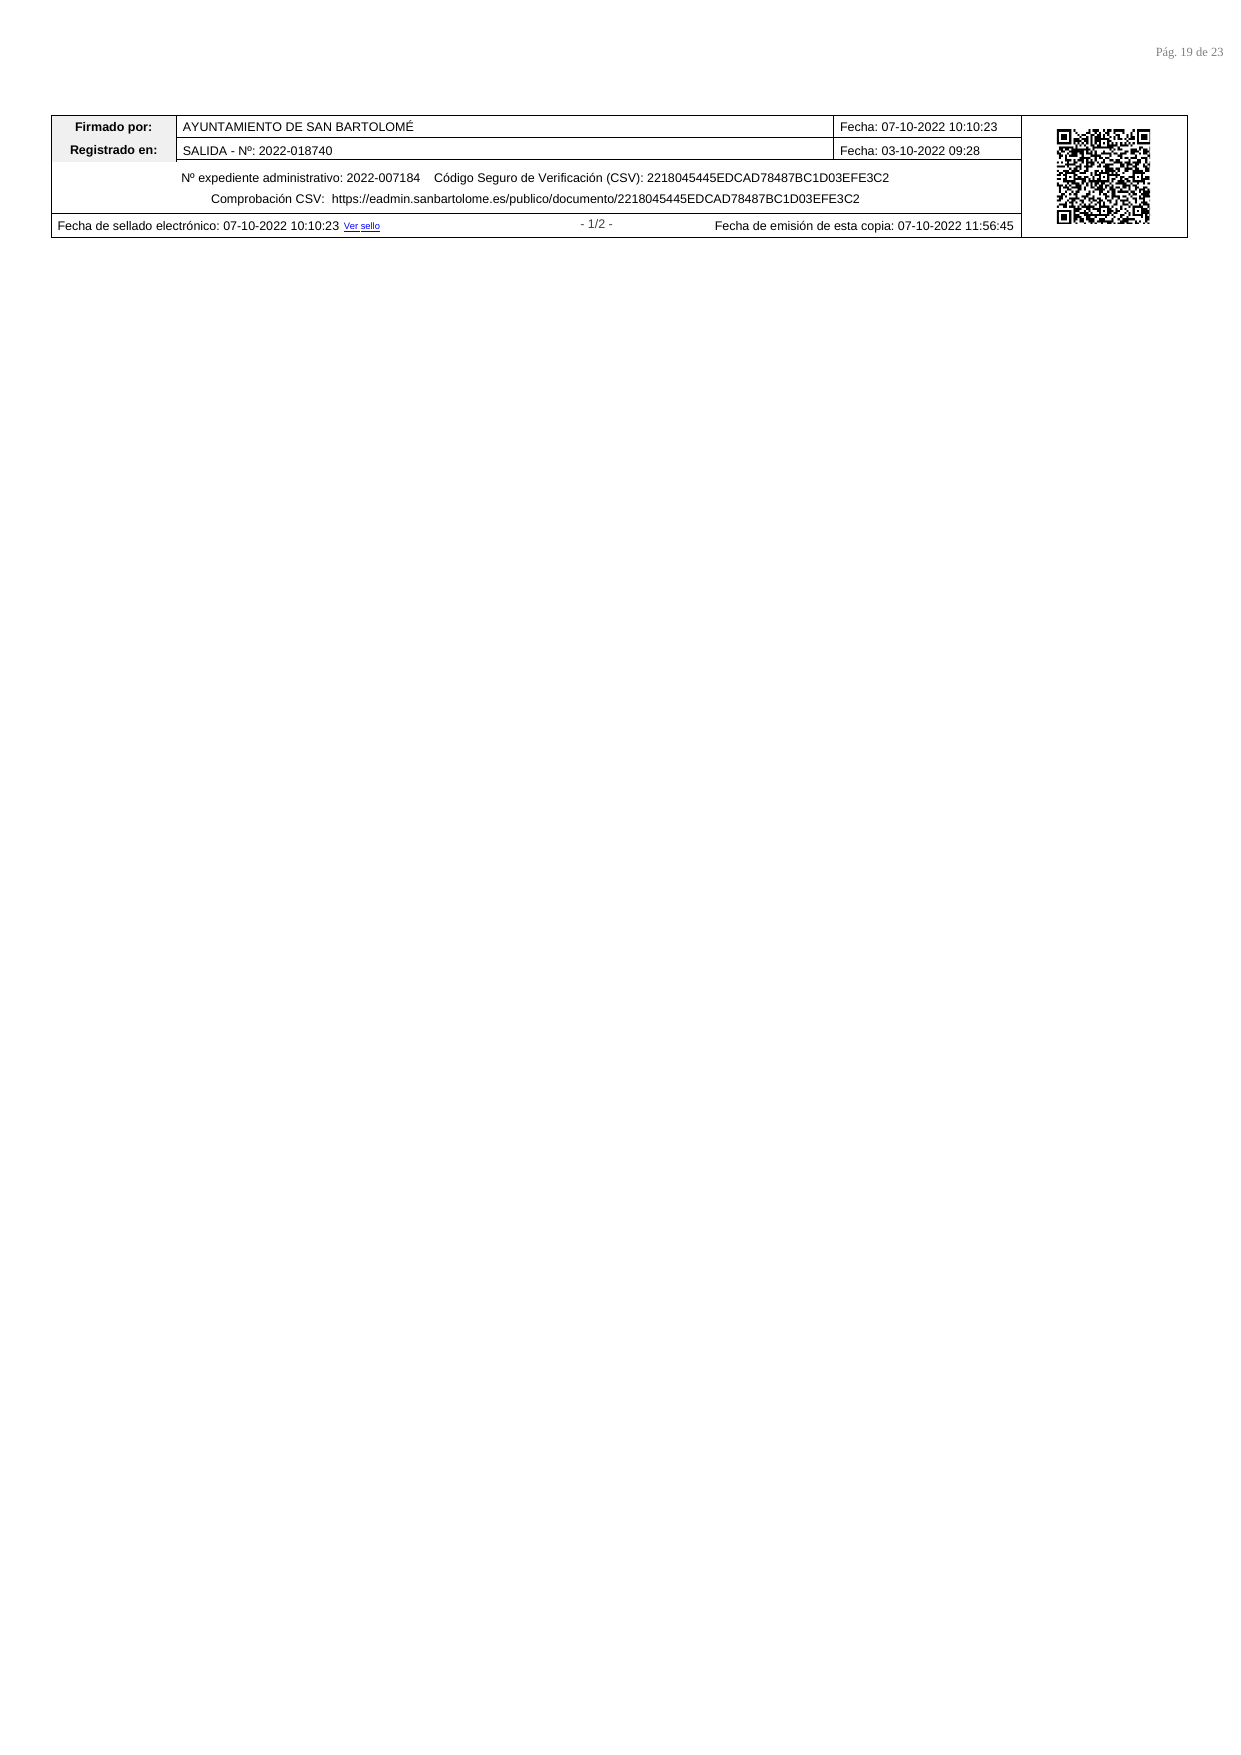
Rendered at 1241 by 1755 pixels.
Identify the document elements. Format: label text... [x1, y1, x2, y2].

table_cell SALIDA - Nº: 2022-018740 [177, 138, 833, 159]
picture [1056, 129, 1151, 224]
table_header Firmado por: [52, 116, 176, 137]
table_cell Registrado en: [52, 140, 176, 159]
table_cell Fecha de sellado electrónico: 07-10-2022 10:10:23 Ver sello - 1/2 - Fecha de emisión de esta copia: 07-10-2022 11:56:45 [52, 214, 1021, 237]
table_header [1022, 116, 1187, 237]
table_cell Fecha: 03-10-2022 09:28 [834, 138, 1021, 159]
table_header Fecha: 07-10-2022 10:10:23 [834, 116, 1021, 137]
table_cell Nº expediente administrativo: 2022-007184 Código Seguro de Verificación (CSV): 2218045445EDCAD78487BC1D03EFE3C2 Comprobación CSV: https://eadmin.sanbartolome.es/publico/documento/2218045445EDCAD78487BC1D03EFE3C2 [52, 160, 1021, 213]
table_header AYUNTAMIENTO DE SAN BARTOLOMÉ [177, 116, 833, 137]
